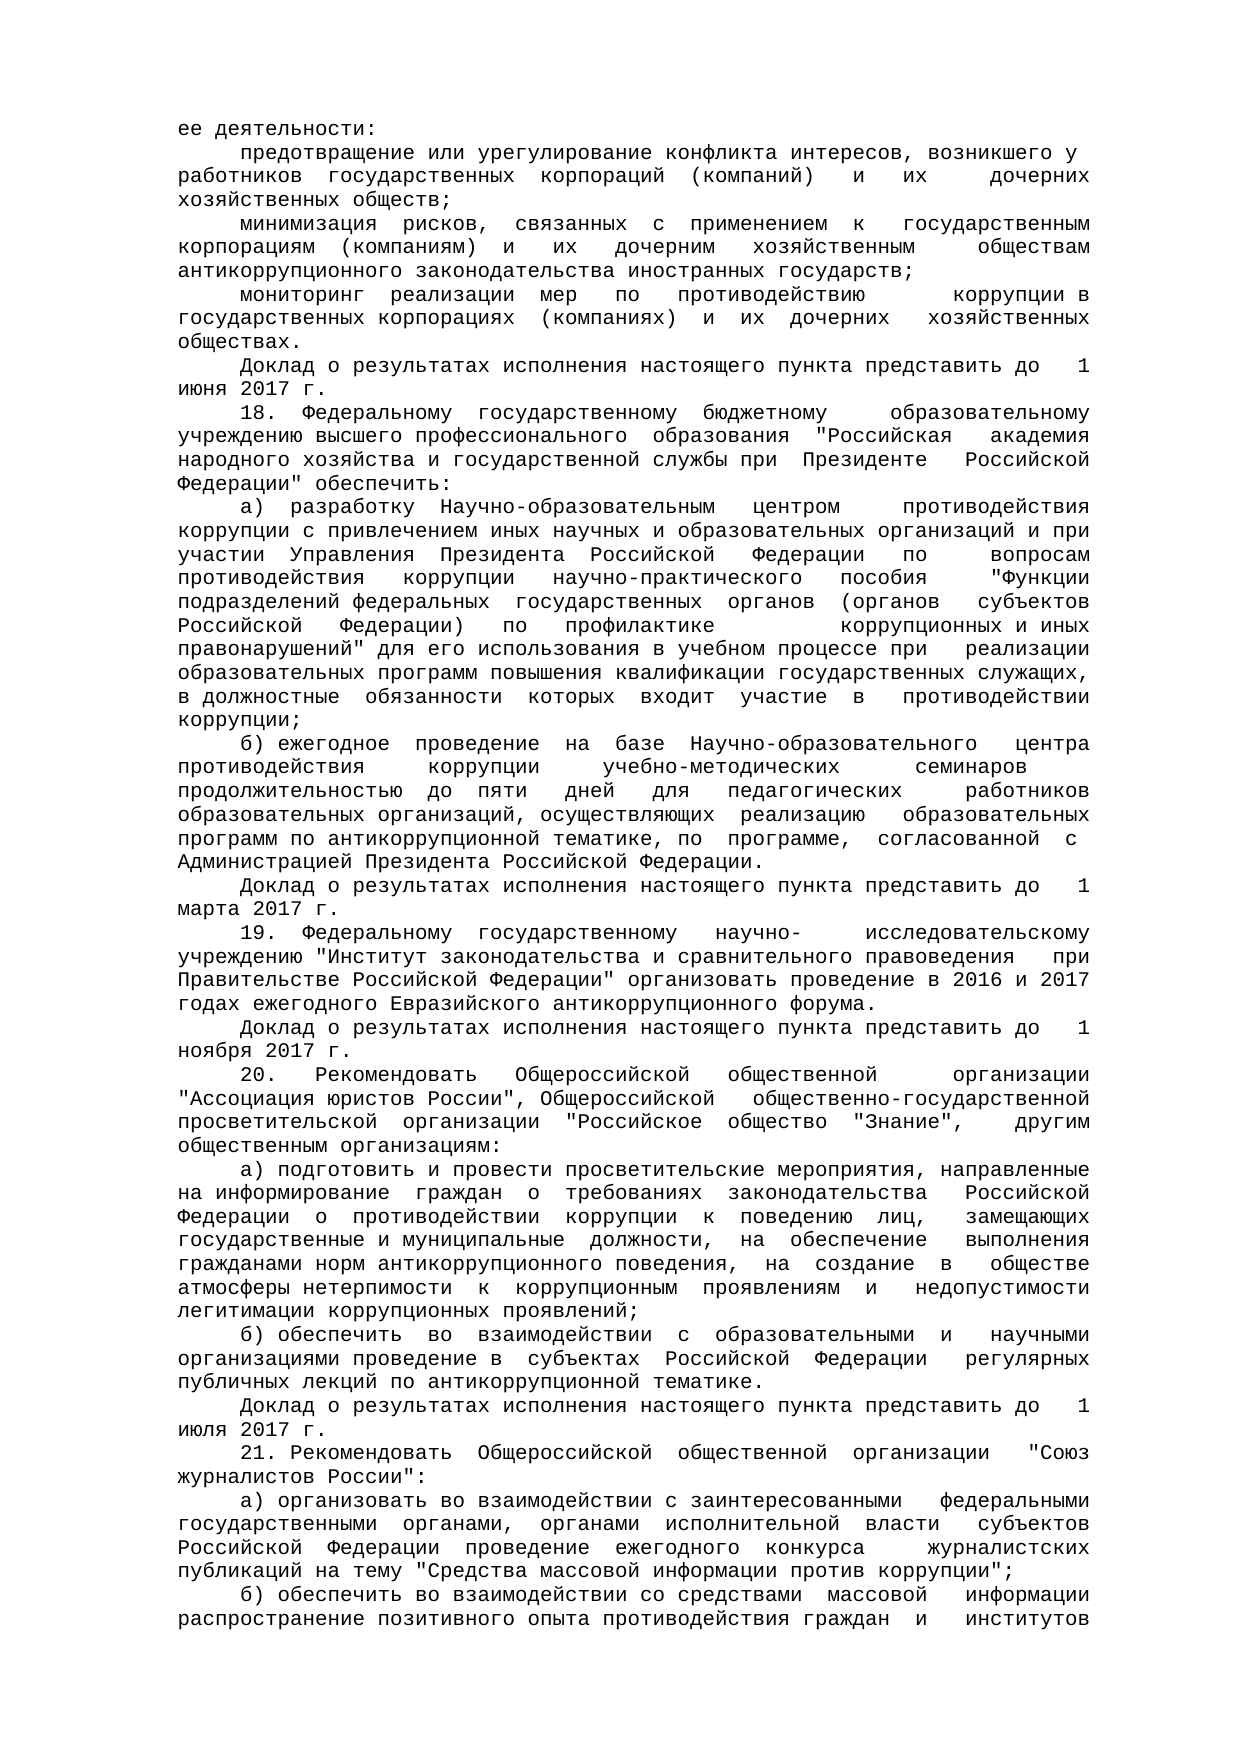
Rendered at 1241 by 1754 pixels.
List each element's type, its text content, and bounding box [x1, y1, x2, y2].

text ноября 2017 г. [177, 1040, 1152, 1064]
text Доклад о результатах исполнения настоящего пункта представить до 1 [177, 1017, 1152, 1040]
text образовательных организаций, осуществляющих реализацию образовательных [177, 804, 1152, 827]
text правонарушений" для его использования в учебном процессе при реализации [177, 638, 1152, 662]
text общественным организациям: [177, 1135, 1152, 1158]
text организациями проведение в субъектах Российской Федерации регулярных [177, 1348, 1152, 1371]
text "Ассоциация юристов России", Общероссийской общественно-государственной [177, 1088, 1152, 1111]
text Российской Федерации) по профилактике коррупционных и иных [177, 615, 1152, 638]
text государственных корпорациях (компаниях) и их дочерних хозяйственных [177, 307, 1152, 331]
text коррупции; [177, 709, 1152, 733]
text а) подготовить и провести просветительские мероприятия, направленные [177, 1158, 1152, 1182]
text государственные и муниципальные должности, на обеспечение выполнения [177, 1229, 1152, 1253]
text антикоррупционного законодательства иностранных государств; [177, 260, 1152, 284]
text легитимации коррупционных проявлений; [177, 1300, 1152, 1324]
text работников государственных корпораций (компаний) и их дочерних [177, 165, 1152, 189]
text программ по антикоррупционной тематике, по программе, согласованной с [177, 827, 1152, 851]
text подразделений федеральных государственных органов (органов субъектов [177, 591, 1152, 615]
text марта 2017 г. [177, 898, 1152, 922]
text распространение позитивного опыта противодействия граждан и институтов [177, 1608, 1152, 1631]
text а) разработку Научно-образовательным центром противодействия [177, 496, 1152, 520]
text корпорациям (компаниям) и их дочерним хозяйственным обществам [177, 236, 1152, 260]
text публикаций на тему "Средства массовой информации против коррупции"; [177, 1561, 1152, 1584]
text предотвращение или урегулирование конфликта интересов, возникшего у [177, 142, 1152, 165]
text б) обеспечить во взаимодействии с образовательными и научными [177, 1324, 1152, 1348]
text Федерации о противодействии коррупции к поведению лиц, замещающих [177, 1206, 1152, 1229]
text в должностные обязанности которых входит участие в противодействии [177, 686, 1152, 709]
text 20. Рекомендовать Общероссийской общественной организации [177, 1064, 1152, 1088]
text журналистов России": [177, 1466, 1152, 1489]
text противодействия коррупции научно-практического пособия "Функции [177, 567, 1152, 591]
text на информирование граждан о требованиях законодательства Российской [177, 1182, 1152, 1206]
text Администрацией Президента Российской Федерации. [177, 851, 1152, 875]
text б) ежегодное проведение на базе Научно-образовательного центра [177, 733, 1152, 757]
text 21. Рекомендовать Общероссийской общественной организации "Союз [177, 1442, 1152, 1466]
text народного хозяйства и государственной службы при Президенте Российской [177, 449, 1152, 473]
text Правительстве Российской Федерации" организовать проведение в 2016 и 2017 [177, 969, 1152, 993]
text б) обеспечить во взаимодействии со средствами массовой информации [177, 1584, 1152, 1608]
text Доклад о результатах исполнения настоящего пункта представить до 1 [177, 354, 1152, 378]
text а) организовать во взаимодействии с заинтересованными федеральными [177, 1489, 1152, 1513]
text мониторинг реализации мер по противодействию коррупции в [177, 284, 1152, 307]
text Доклад о результатах исполнения настоящего пункта представить до 1 [177, 1395, 1152, 1419]
text учреждению высшего профессионального образования "Российская академия [177, 426, 1152, 449]
text хозяйственных обществ; [177, 189, 1152, 213]
text атмосферы нетерпимости к коррупционным проявлениям и недопустимости [177, 1277, 1152, 1300]
text коррупции с привлечением иных научных и образовательных организаций и при [177, 520, 1152, 544]
text публичных лекций по антикоррупционной тематике. [177, 1371, 1152, 1395]
text Доклад о результатах исполнения настоящего пункта представить до 1 [177, 875, 1152, 898]
text обществах. [177, 331, 1152, 354]
text образовательных программ повышения квалификации государственных служащих, [177, 662, 1152, 686]
text противодействия коррупции учебно-методических семинаров [177, 757, 1152, 780]
text июля 2017 г. [177, 1419, 1152, 1442]
text Российской Федерации проведение ежегодного конкурса журналистских [177, 1537, 1152, 1561]
text июня 2017 г. [177, 378, 1152, 402]
text годах ежегодного Евразийского антикоррупционного форума. [177, 993, 1152, 1017]
text 18. Федеральному государственному бюджетному образовательному [177, 402, 1152, 426]
text минимизация рисков, связанных с применением к государственным [177, 213, 1152, 236]
text 19. Федеральному государственному научно- исследовательскому [177, 922, 1152, 946]
text просветительской организации "Российское общество "Знание", другим [177, 1111, 1152, 1135]
text учреждению "Институт законодательства и сравнительного правоведения при [177, 946, 1152, 969]
text продолжительностью до пяти дней для педагогических работников [177, 780, 1152, 804]
text гражданами норм антикоррупционного поведения, на создание в обществе [177, 1253, 1152, 1277]
text ее деятельности: [177, 118, 1152, 142]
text участии Управления Президента Российской Федерации по вопросам [177, 544, 1152, 567]
text Федерации" обеспечить: [177, 473, 1152, 496]
text государственными органами, органами исполнительной власти субъектов [177, 1513, 1152, 1537]
